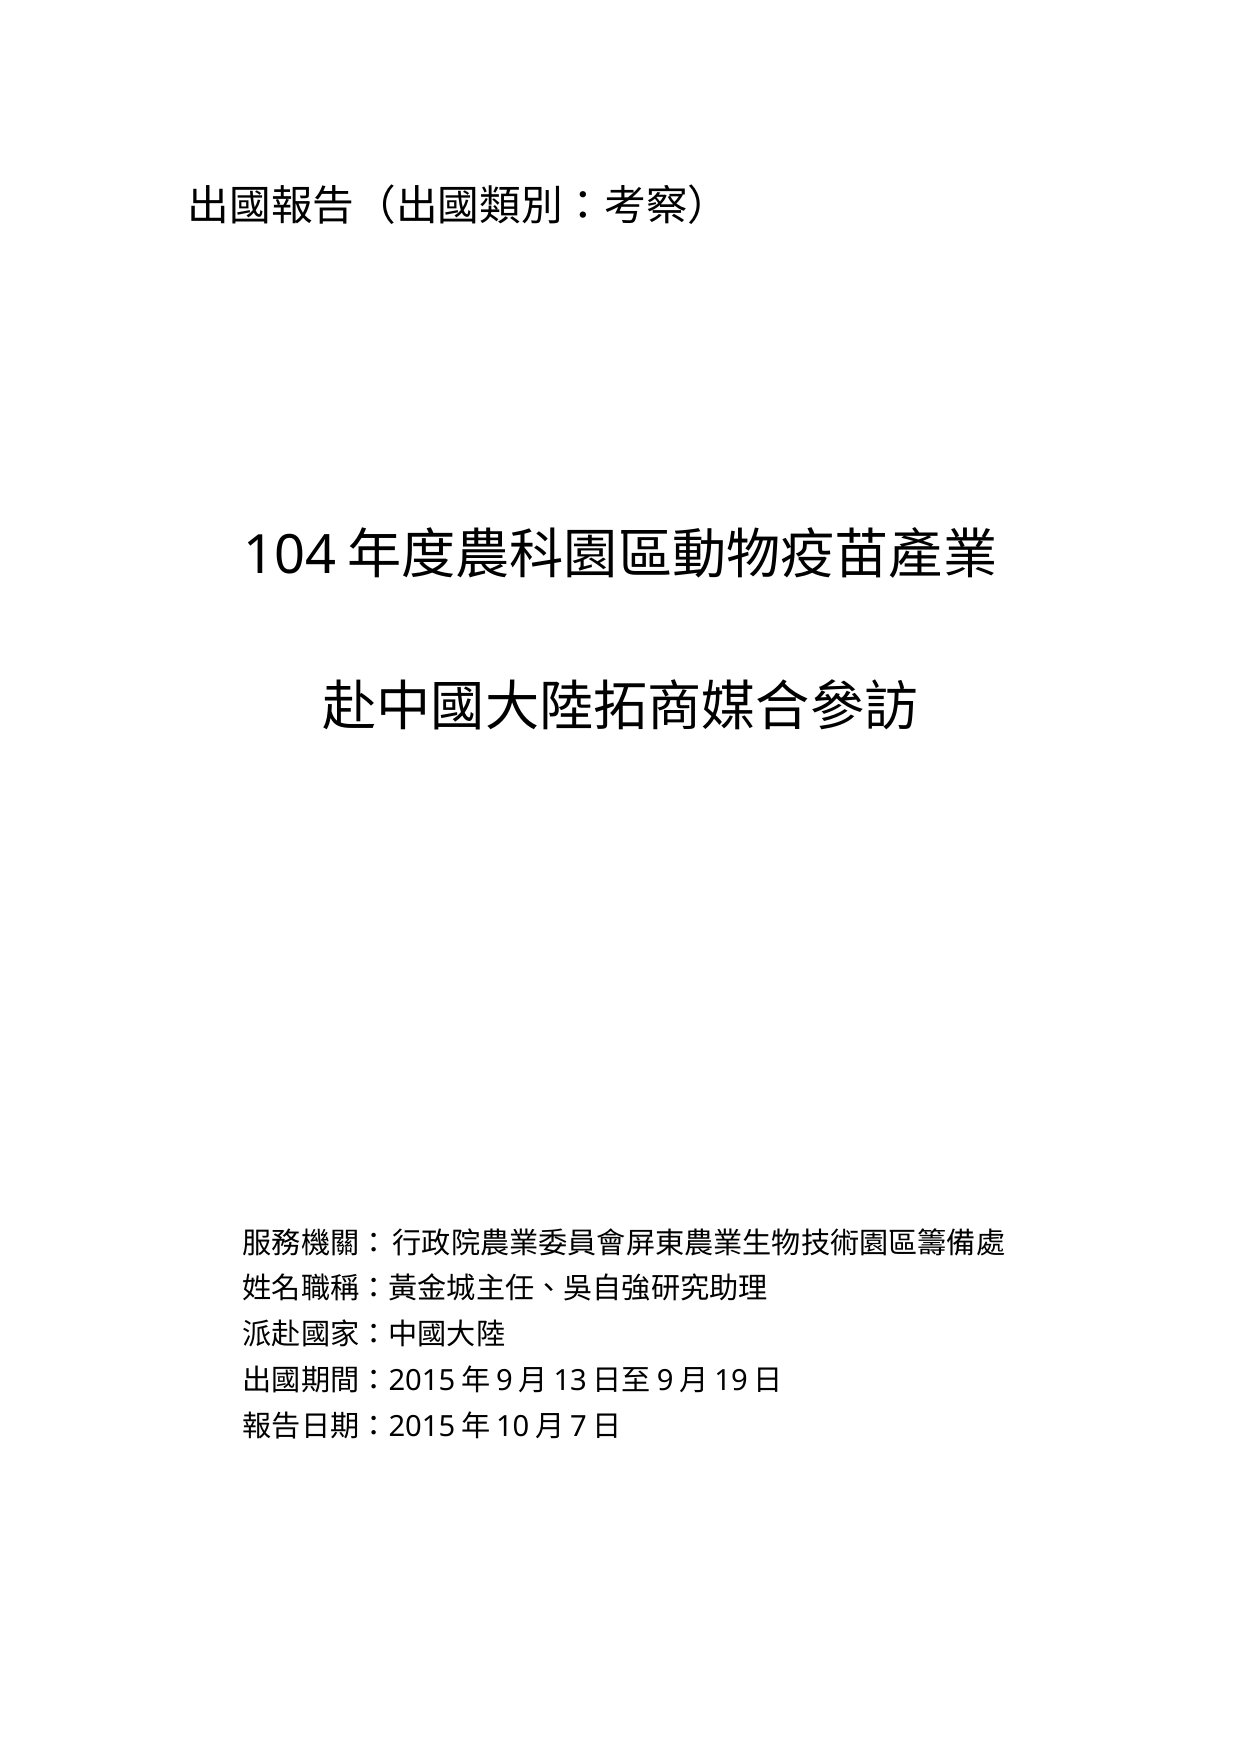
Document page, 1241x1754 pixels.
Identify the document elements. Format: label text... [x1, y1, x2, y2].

text 派赴國家：中國大陸 [242, 1308, 1008, 1354]
text 104年度農科園區動物疫苗產業 [187, 493, 1053, 606]
text 出國報告（出國類別：考察） [187, 164, 1053, 239]
text 赴中國大陸拓商媒合參訪 [187, 645, 1053, 758]
text 姓名職稱：黃金城主任、吳自強研究助理 [242, 1262, 1008, 1308]
text 服務機關： 行政院農業委員會屏東農業生物技術園區籌備處 [242, 1216, 1008, 1262]
text 出國期間：2015年9月13日至9月19日 [242, 1354, 1008, 1400]
text 報告日期：2015年10月7日 [242, 1400, 1008, 1446]
